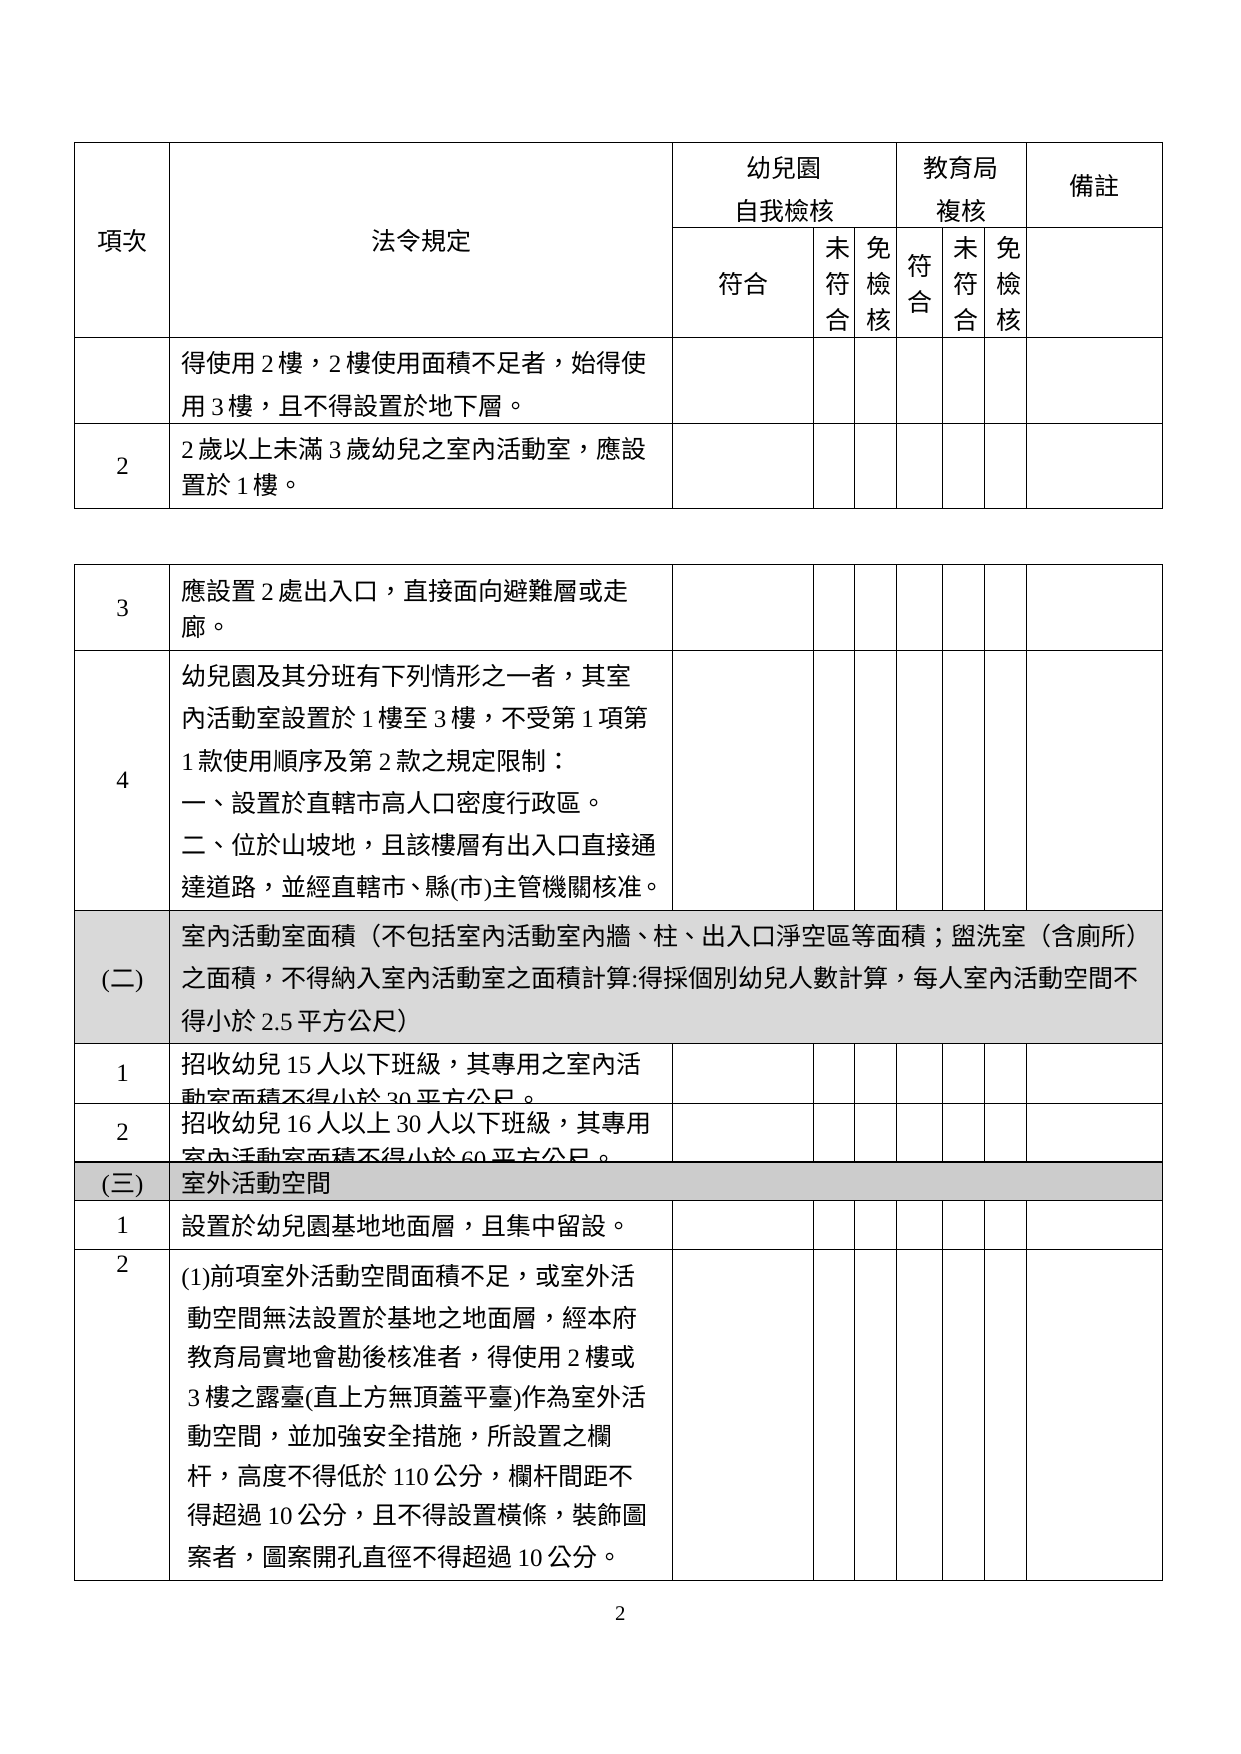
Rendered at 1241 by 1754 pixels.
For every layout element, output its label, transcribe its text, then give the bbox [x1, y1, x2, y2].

table_cell 免檢核 [985, 228, 1026, 337]
table_cell [1027, 1250, 1162, 1580]
table_cell [943, 1104, 984, 1161]
table_cell 室內活動室面積（不包括室內活動室內牆、柱、出入口淨空區等面積；盥洗室（含廁所） 之面積，不得納入室內活動室之面積計算:得採個別幼兒人數計算，每人室內活動空間不 得小於2.5平方公尺） [170, 911, 1162, 1043]
table_cell [1156, 509, 1162, 564]
table_cell [897, 651, 942, 910]
table_cell (三) [75, 1163, 169, 1200]
table_cell [1027, 1201, 1162, 1249]
table_cell [814, 565, 854, 650]
table_cell [855, 651, 896, 910]
table_cell [985, 1201, 1026, 1249]
table_cell [814, 1104, 854, 1161]
table_cell 2 [75, 424, 169, 508]
table_cell [1027, 565, 1162, 650]
table_header 教育局 複核 [897, 143, 1026, 227]
table_cell [943, 338, 984, 422]
table_cell [855, 1250, 896, 1580]
table_cell 設置於幼兒園基地地面層，且集中留設。 [170, 1201, 672, 1249]
table_cell [897, 1044, 942, 1102]
table_cell [897, 1250, 942, 1580]
table_cell [855, 338, 896, 422]
table_cell [673, 1250, 813, 1580]
table_header 項次 [75, 143, 169, 337]
table_cell [943, 1044, 984, 1102]
table_header 法令規定 [170, 143, 672, 337]
table_header 備註 [1027, 143, 1162, 227]
table_cell 未符合 [814, 228, 854, 337]
table_cell [943, 1250, 984, 1580]
table_cell [855, 424, 896, 508]
table_cell [1027, 338, 1162, 422]
table_cell 室外活動空間 [170, 1163, 1162, 1200]
table_cell 1 [75, 1201, 169, 1249]
table_cell [75, 338, 169, 422]
table_cell [1027, 424, 1162, 508]
table_cell [673, 565, 813, 650]
table_cell [1027, 1104, 1162, 1161]
table_cell [943, 565, 984, 650]
table_cell [673, 1201, 813, 1249]
table_cell [1027, 228, 1162, 337]
table_cell [943, 651, 984, 910]
table_cell [855, 1044, 896, 1102]
table_cell [673, 651, 813, 910]
table_cell 符合 [673, 228, 813, 337]
table_cell [1027, 1044, 1162, 1102]
table_cell [814, 338, 854, 422]
table_cell [943, 1201, 984, 1249]
table_cell [673, 424, 813, 508]
table_cell 2 [75, 1250, 169, 1580]
table_cell [75, 509, 1156, 564]
table_cell [673, 338, 813, 422]
table_cell [814, 1201, 854, 1249]
table_cell 符合 [897, 228, 942, 337]
table_cell [855, 1104, 896, 1161]
table_cell [855, 1201, 896, 1249]
table_cell 應設置2處出入口，直接面向避難層或走廊。 [170, 565, 672, 650]
table_cell [814, 1044, 854, 1102]
table_cell [897, 424, 942, 508]
table_cell [985, 651, 1026, 910]
table_cell (1)前項室外活動空間面積不足，或室外活 動空間無法設置於基地之地面層，經本府 教育局實地會勘後核准者，得使用2樓或 3樓之露臺(直上方無頂蓋平臺)作為室外活 動空間，並加強安全措施，所設置之欄 杆，高度不得低於110公分，欄杆間距不 得超過10公分，且不得設置橫條，裝飾圖 案者，圖案開孔直徑不得超過10公分。 [170, 1250, 672, 1580]
table_cell 1 [75, 1044, 169, 1102]
table_cell [985, 424, 1026, 508]
table_cell [673, 1104, 813, 1161]
table_cell [814, 651, 854, 910]
table_cell [985, 1250, 1026, 1580]
table_cell [855, 565, 896, 650]
table_cell 得使用2樓，2樓使用面積不足者，始得使 用3樓，且不得設置於地下層。 [170, 338, 672, 422]
table_cell [897, 1104, 942, 1161]
table_cell [985, 1044, 1026, 1102]
table_cell [985, 565, 1026, 650]
table_cell 2 [75, 1104, 169, 1161]
table_cell [814, 424, 854, 508]
table_cell 招收幼兒16人以上30人以下班級，其專用室內活動室面積不得小於60平方公尺。 [170, 1104, 672, 1161]
table_cell [897, 565, 942, 650]
table_header 幼兒園 自我檢核 [673, 143, 896, 227]
table_cell 4 [75, 651, 169, 910]
table_cell [985, 338, 1026, 422]
table_cell (二) [75, 911, 169, 1043]
table_cell 招收幼兒15人以下班級，其專用之室內活動室面積不得小於30平方公尺。 [170, 1044, 672, 1102]
table_cell [1027, 651, 1162, 910]
table_cell [673, 1044, 813, 1102]
table_cell [814, 1250, 854, 1580]
table_cell [943, 424, 984, 508]
table_cell 2歲以上未滿3歲幼兒之室內活動室，應設置於1樓。 [170, 424, 672, 508]
table_cell [897, 338, 942, 422]
table_cell [897, 1201, 942, 1249]
table_cell 未符合 [943, 228, 984, 337]
table_cell 幼兒園及其分班有下列情形之一者，其室 內活動室設置於1樓至3樓，不受第1項第 1款使用順序及第2款之規定限制： 一、設置於直轄市高人口密度行政區。 二、位於山坡地，且該樓層有出入口直接通 達道路，並經直轄市、縣(市)主管機關核准。 [170, 651, 672, 910]
table_cell 免檢核 [855, 228, 896, 337]
table_cell 3 [75, 565, 169, 650]
table_cell [985, 1104, 1026, 1161]
